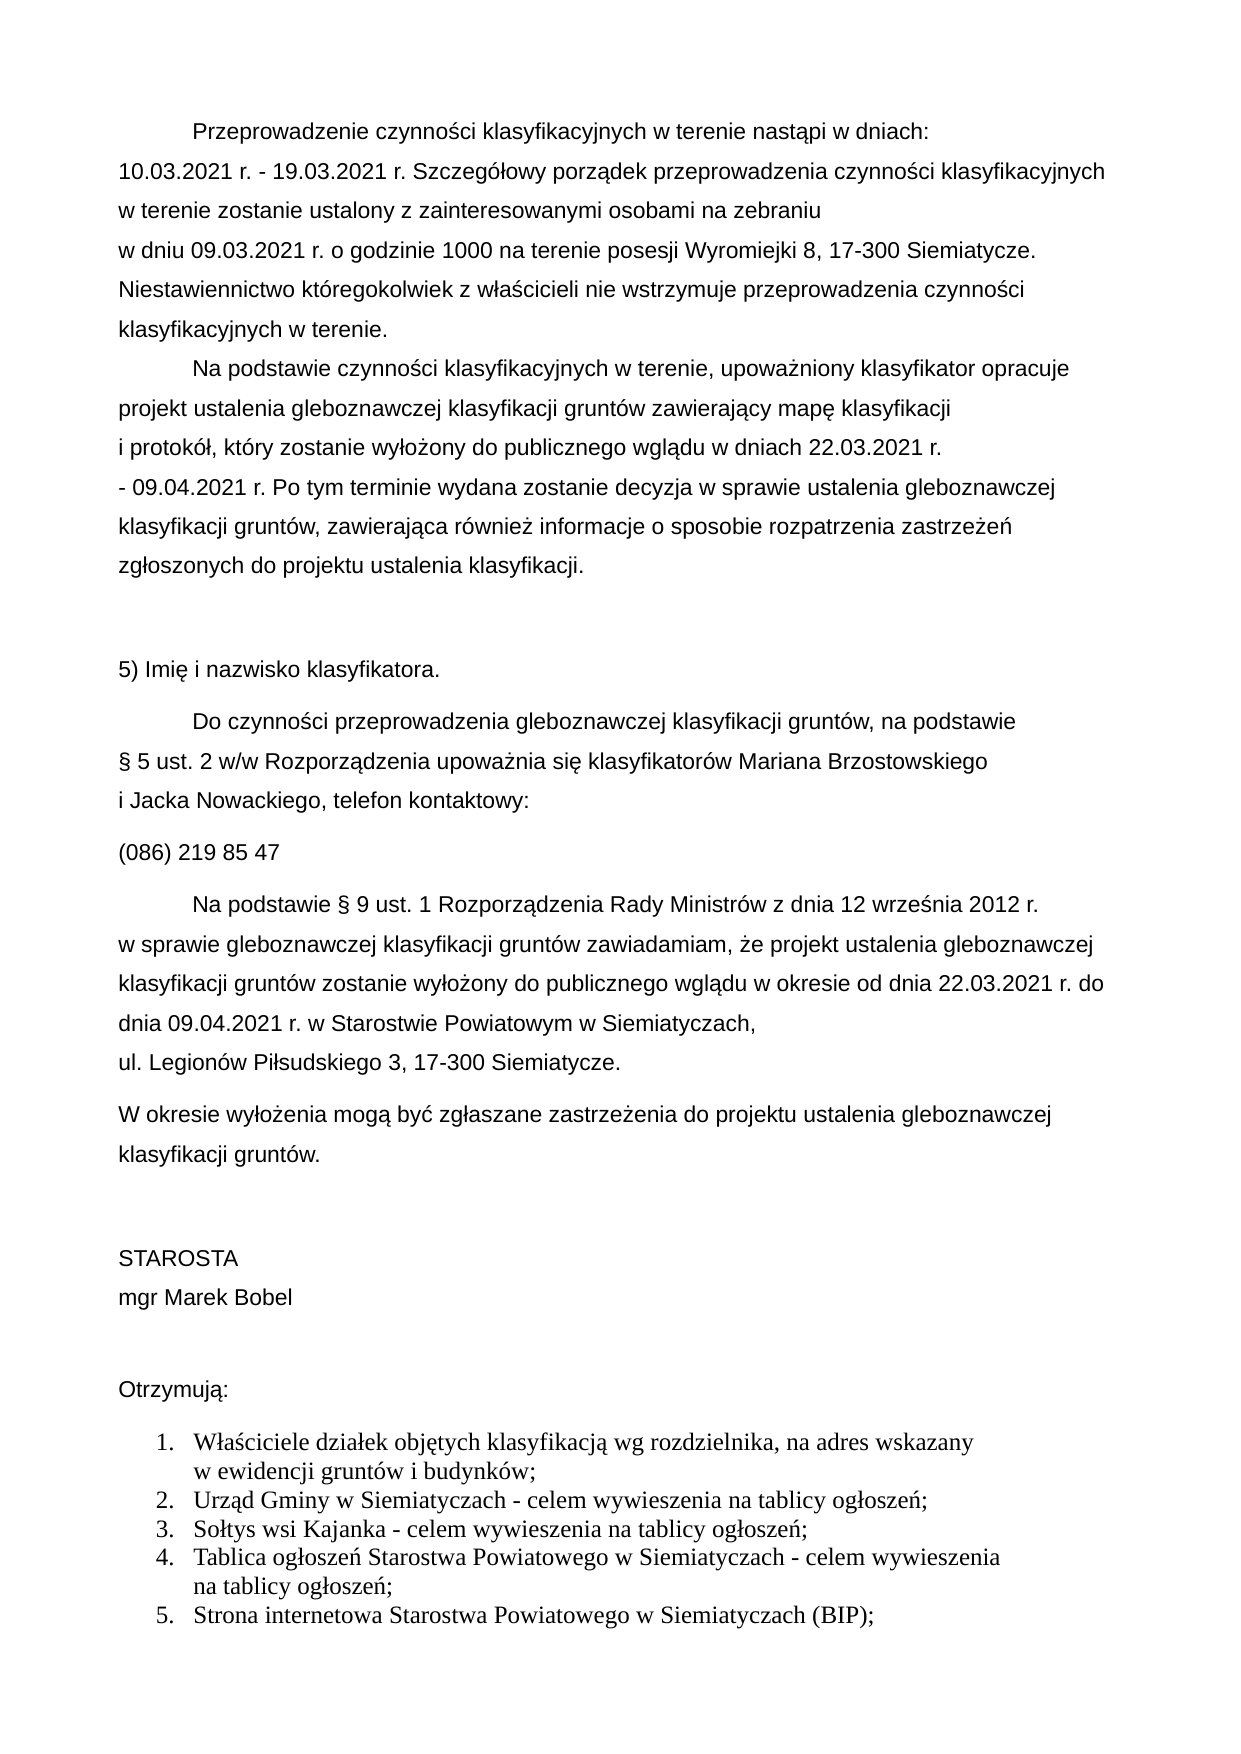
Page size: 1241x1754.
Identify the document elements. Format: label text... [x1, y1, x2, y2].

list Właściciele działek objętych klasyfikacją wg rozdzielnika, na adres wskazany w ewidencji gruntów i budynków; [156, 1427, 1122, 1485]
text STAROSTA [118, 1244, 1122, 1271]
text Do czynności przeprowadzenia gleboznawczej klasyfikacji gruntów, na podstawie § 5 ust. 2 w/w Rozporządzenia upoważnia się klasyfikatorów Mariana Brzostowskiego i Jacka Nowackiego, telefon kontaktowy: [118, 708, 1122, 814]
text Na podstawie czynności klasyfikacyjnych w terenie, upoważniony klasyfikator opracuje projekt ustalenia gleboznawczej klasyfikacji gruntów zawierający mapę klasyfikacji i protokół, który zostanie wyłożony do publicznego wglądu w dniach 22.03.2021 r. - 09.04.2021 r. Po tym terminie wydana zostanie decyzja w sprawie ustalenia gleboznawczej klasyfikacji gruntów, zawierająca również informacje o sposobie rozpatrzenia zastrzeżeń zgłoszonych do projektu ustalenia klasyfikacji. [118, 355, 1122, 579]
text mgr Marek Bobel [118, 1284, 1122, 1310]
text Na podstawie § 9 ust. 1 Rozporządzenia Rady Ministrów z dnia 12 września 2012 r. w sprawie gleboznawczej klasyfikacji gruntów zawiadamiam, że projekt ustalenia gleboznawczej klasyfikacji gruntów zostanie wyłożony do publicznego wglądu w okresie od dnia 22.03.2021 r. do dnia 09.04.2021 r. w Starostwie Powiatowym w Siemiatyczach, ul. Legionów Piłsudskiego 3, 17-300 Siemiatycze. [118, 891, 1122, 1076]
list Sołtys wsi Kajanka - celem wywieszenia na tablicy ogłoszeń; [156, 1514, 1122, 1542]
text Otrzymują: [118, 1376, 1122, 1402]
text 5) Imię i nazwisko klasyfikatora. [118, 656, 1122, 683]
text W okresie wyłożenia mogą być zgłaszane zastrzeżenia do projektu ustalenia gleboznawczej klasyfikacji gruntów. [118, 1101, 1122, 1167]
text Przeprowadzenie czynności klasyfikacyjnych w terenie nastąpi w dniach: 10.03.2021 r. - 19.03.2021 r. Szczegółowy porządek przeprowadzenia czynności klasyfikacyjnych w terenie zostanie ustalony z zainteresowanymi osobami na zebraniu w dniu 09.03.2021 r. o godzinie 1000 na terenie posesji Wyromiejki 8, 17-300 Siemiatycze. Niestawiennictwo któregokolwiek z właścicieli nie wstrzymuje przeprowadzenia czynności klasyfikacyjnych w terenie. [118, 118, 1122, 342]
list Urząd Gminy w Siemiatyczach - celem wywieszenia na tablicy ogłoszeń; [156, 1485, 1122, 1514]
text (086) 219 85 47 [118, 839, 1122, 866]
list Strona internetowa Starostwa Powiatowego w Siemiatyczach (BIP); [156, 1600, 1122, 1629]
list Tablica ogłoszeń Starostwa Powiatowego w Siemiatyczach - celem wywieszenia na tablicy ogłoszeń; [156, 1542, 1122, 1600]
